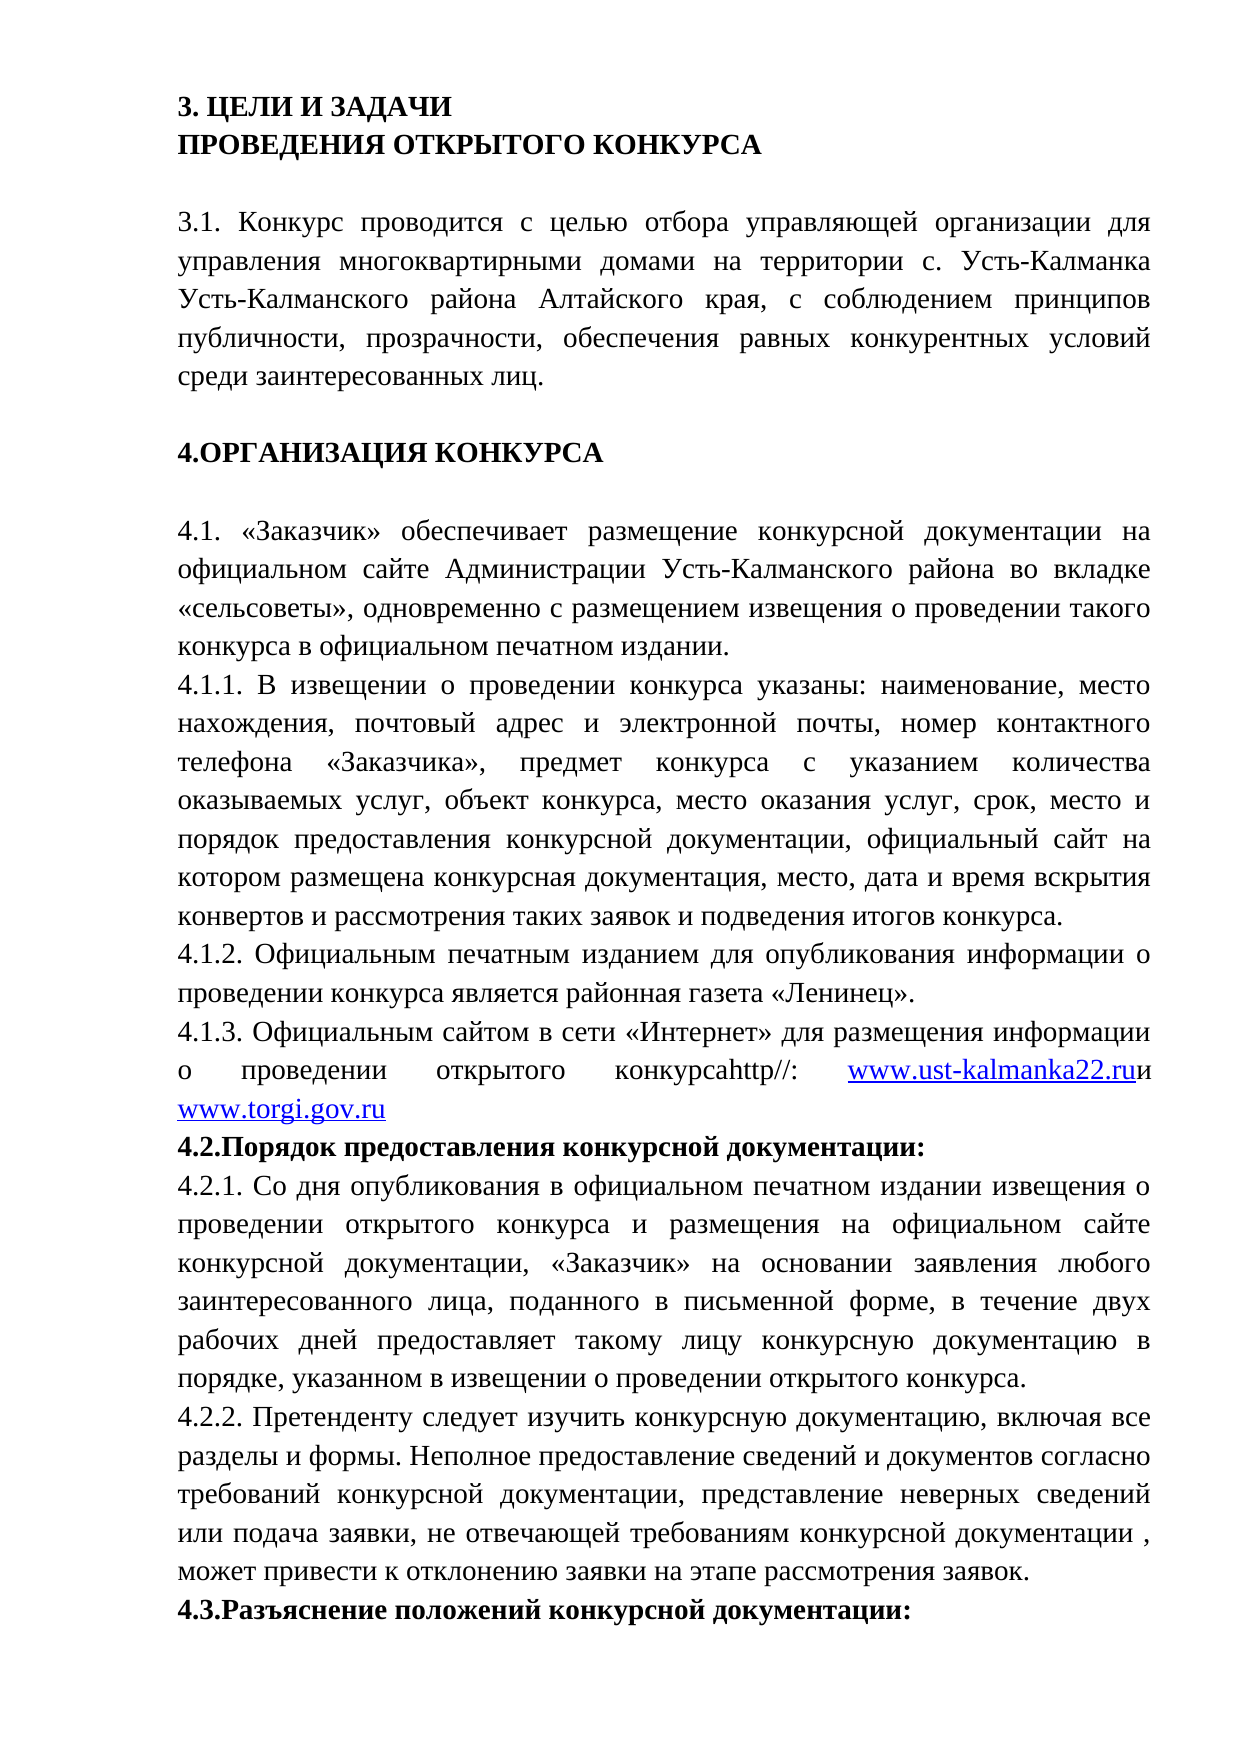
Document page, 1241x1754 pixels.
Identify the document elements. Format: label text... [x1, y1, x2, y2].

list 3.1. Конкурс проводится с целью отбора управляющей организации для управления многоквартирными домами на территории с. Усть-Калманка Усть-Калманского района Алтайского края, с соблюдением принципов публичности, прозрачности, обеспечения равных конкурентных условий среди заинтересованных лиц. [177, 204, 1152, 392]
text 4.ОРГАНИЗАЦИЯ КОНКУРСА [177, 436, 1152, 469]
text 4.2.1. Со дня опубликования в официальном печатном издании извещения о проведении открытого конкурса и размещения на официальном сайте конкурсной документации, «Заказчик» на основании заявления любого заинтересованного лица, поданного в письменной форме, в течение двух рабочих дней предоставляет такому лицу конкурсную документацию в порядке, указанном в извещении о проведении открытого конкурса. [177, 1168, 1152, 1394]
text 4.1.3. Официальным сайтом в сети «Интернет» для размещения информации о проведении открытого конкурсаhttp//: www.ust-kalmanka22.ruи www.torgi.gov.ru [177, 1014, 1152, 1124]
text 4.1.2. Официальным печатным изданием для опубликования информации о проведении конкурса является районная газета «Ленинец». [177, 937, 1152, 1009]
text 3. ЦЕЛИ И ЗАДАЧИ [177, 89, 1152, 122]
text 4.3.Разъяснение положений конкурсной документации: [177, 1592, 1152, 1625]
text 4.2.Порядок предоставления конкурсной документации: [177, 1129, 1152, 1163]
text ПРОВЕДЕНИЯ ОТКРЫТОГО КОНКУРСА [177, 127, 1152, 161]
text 4.1. «Заказчик» обеспечивает размещение конкурсной документации на официальном сайте Администрации Усть-Калманского района во вкладке «сельсоветы», одновременно с размещением извещения о проведении такого конкурса в официальном печатном издании. [177, 513, 1152, 662]
text 4.1.1. В извещении о проведении конкурса указаны: наименование, место нахождения, почтовый адрес и электронной почты, номер контактного телефона «Заказчика», предмет конкурса с указанием количества оказываемых услуг, объект конкурса, место оказания услуг, срок, место и порядок предоставления конкурсной документации, официальный сайт на котором размещена конкурсная документация, место, дата и время вскрытия конвертов и рассмотрения таких заявок и подведения итогов конкурса. [177, 667, 1152, 932]
text 4.2.2. Претенденту следует изучить конкурсную документацию, включая все разделы и формы. Неполное предоставление сведений и документов согласно требований конкурсной документации, представление неверных сведений или подача заявки, не отвечающей требованиям конкурсной документации , может привести к отклонению заявки на этапе рассмотрения заявок. [177, 1399, 1152, 1587]
